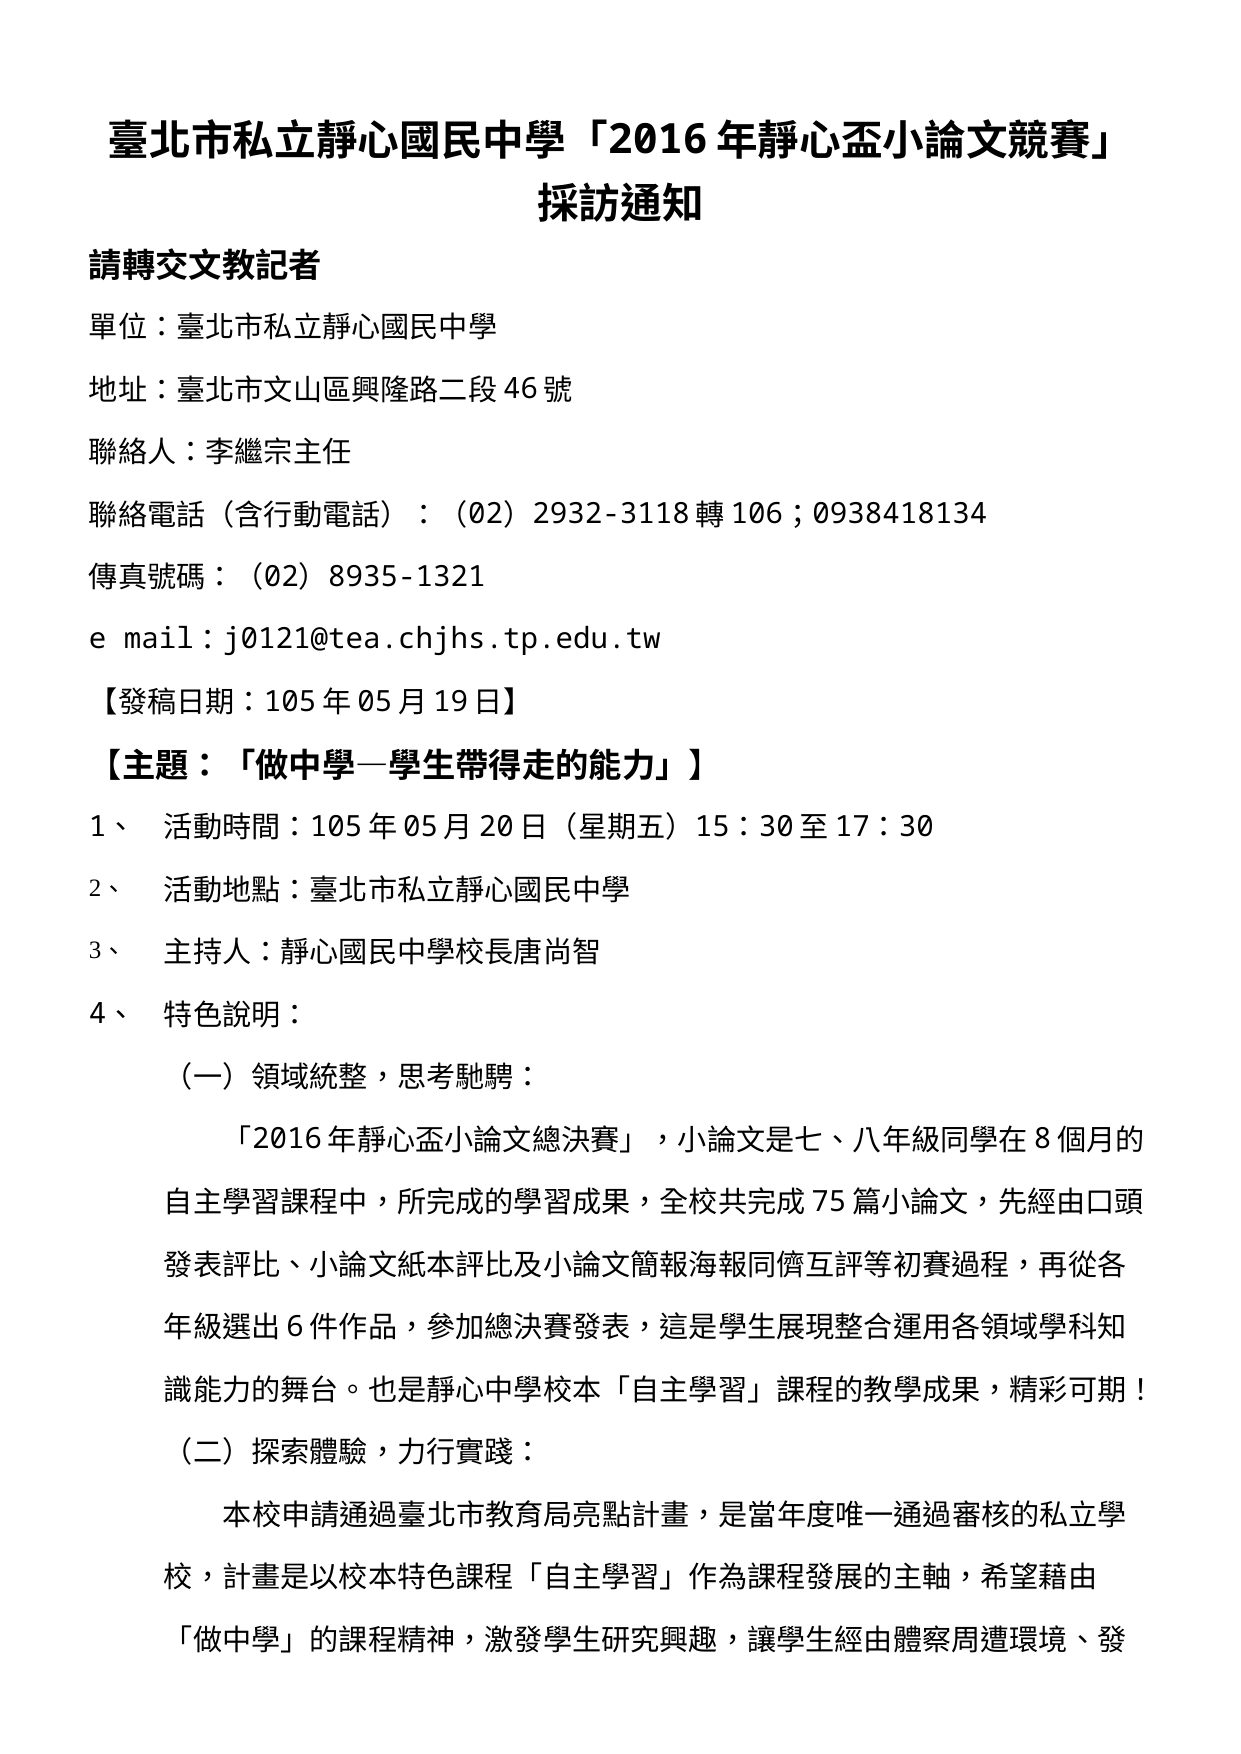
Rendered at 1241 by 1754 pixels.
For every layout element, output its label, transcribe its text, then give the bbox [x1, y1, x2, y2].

text 聯絡人：李繼宗主任 [89, 408, 1152, 471]
list 活動時間：105年05月20日（星期五）15：30至17：30 [89, 783, 1152, 846]
text 本校申請通過臺北市教育局亮點計畫，是當年度唯一通過審核的私立學校，計畫是以校本特色課程「自主學習」作為課程發展的主軸，希望藉由「做中學」的課程精神，激發學生研究興趣，讓學生經由體察周遭環境、發現問題、蒐集分析資料、設計研究、操作驗證、歸納演繹、撰寫報告等過程，養成研究能力。並藉透過在地議題及國際性議題研究，引導學生關懷自然、社會環境現況與多元文化，拓展學生學習視野。在課程進行過程中採分組合作方式進行，強調團隊合作與溝通、運用資訊科技與語文的能力；另外，於口頭報告及成果發表、提問與回答的歷練學習中，亦增進了學生口語表達能力，培養學生「帶得走的能力」，以面對千變萬化的未來。 [164, 1471, 1152, 1658]
text 請轉交文教記者 [89, 221, 1152, 283]
text （一）領域統整，思考馳騁： [164, 1033, 1152, 1096]
text 「2016年靜心盃小論文總決賽」，小論文是七、八年級同學在8個月的自主學習課程中，所完成的學習成果，全校共完成75篇小論文，先經由口頭發表評比、小論文紙本評比及小論文簡報海報同儕互評等初賽過程，再從各年級選出6件作品，參加總決賽發表，這是學生展現整合運用各領域學科知識能力的舞台。也是靜心中學校本「自主學習」課程的教學成果，精彩可期！ [164, 1096, 1152, 1408]
list 活動地點：臺北市私立靜心國民中學 [89, 846, 1152, 908]
text 單位：臺北市私立靜心國民中學 [89, 283, 1152, 346]
text 【發稿日期：105年05月19日】 [89, 658, 1149, 721]
text e mail：j0121@tea.chjhs.tp.edu.tw [89, 596, 1152, 658]
text 臺北市私立靜心國民中學「2016年靜心盃小論文競賽」 [89, 96, 1152, 158]
text （二）探索體驗，力行實踐： [164, 1408, 1152, 1471]
list 特色說明： [89, 971, 1152, 1033]
text 地址：臺北市文山區興隆路二段46號 [89, 346, 1152, 408]
text 採訪通知 [89, 158, 1152, 221]
text 【主題：「做中學—學生帶得走的能力」】 [89, 721, 1149, 783]
text 聯絡電話（含行動電話）：（02）2932-3118轉106；0938418134 [89, 471, 1152, 533]
list 主持人：靜心國民中學校長唐尚智 [89, 908, 1152, 971]
text 傳真號碼：（02）8935-1321 [89, 533, 1152, 596]
